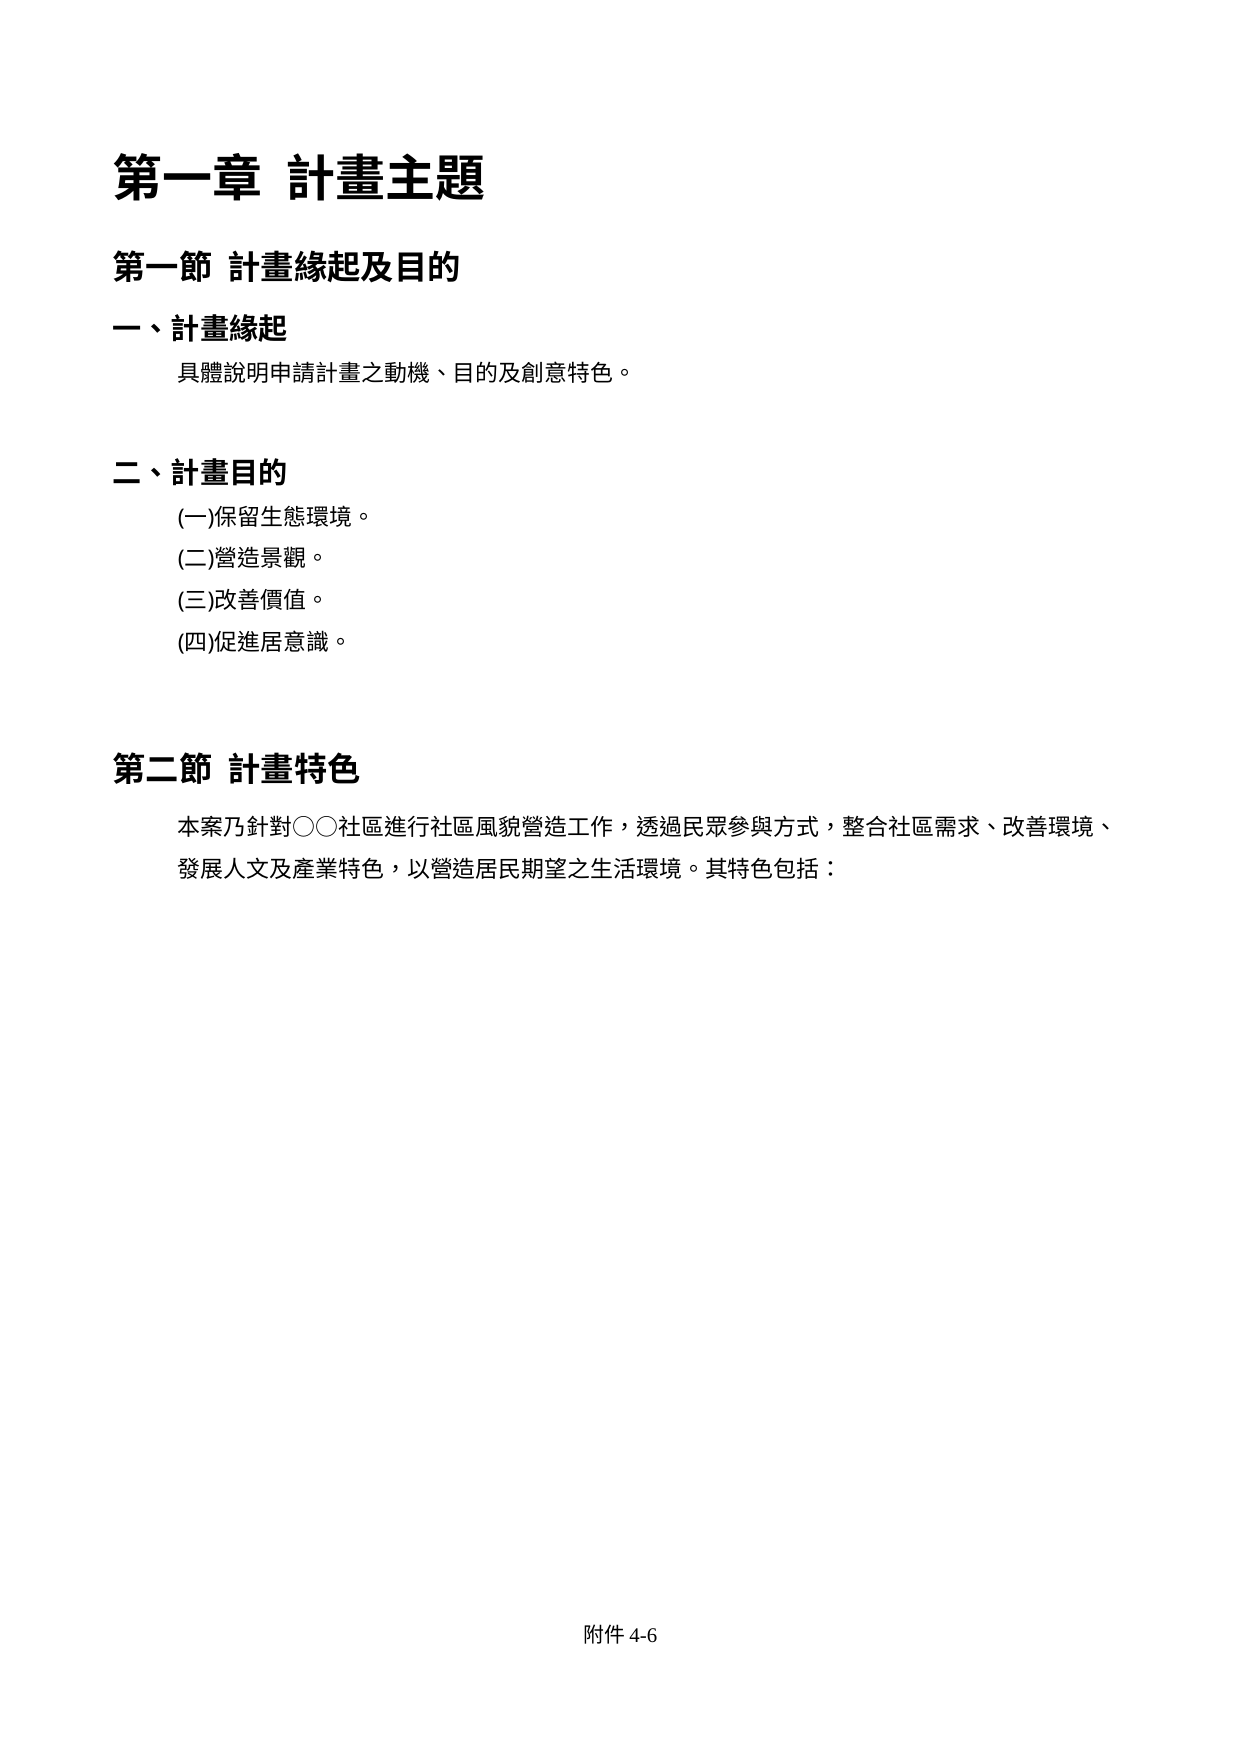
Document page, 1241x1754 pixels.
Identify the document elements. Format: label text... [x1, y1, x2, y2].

text 第一章 計畫主題 [112, 150, 1128, 208]
text (二)營造景觀。 [178, 533, 1128, 575]
text 具體說明申請計畫之動機、目的及創意特色。 [178, 348, 1128, 389]
text 第一節 計畫緣起及目的 [112, 246, 1128, 287]
text (四)促進居意識。 [178, 617, 1128, 658]
text (三)改善價值。 [178, 575, 1128, 617]
text 第二節 計畫特色 [112, 748, 1128, 789]
text 本案乃針對○○社區進行社區風貌營造工作，透過民眾參與方式，整合社區需求、改善環境、發展人文及產業特色，以營造居民期望之生活環境。其特色包括： [178, 802, 1128, 885]
text (一)保留生態環境。 [178, 492, 1128, 533]
text 二、計畫目的 [112, 450, 1128, 492]
text 一、計畫緣起 [112, 306, 1128, 348]
